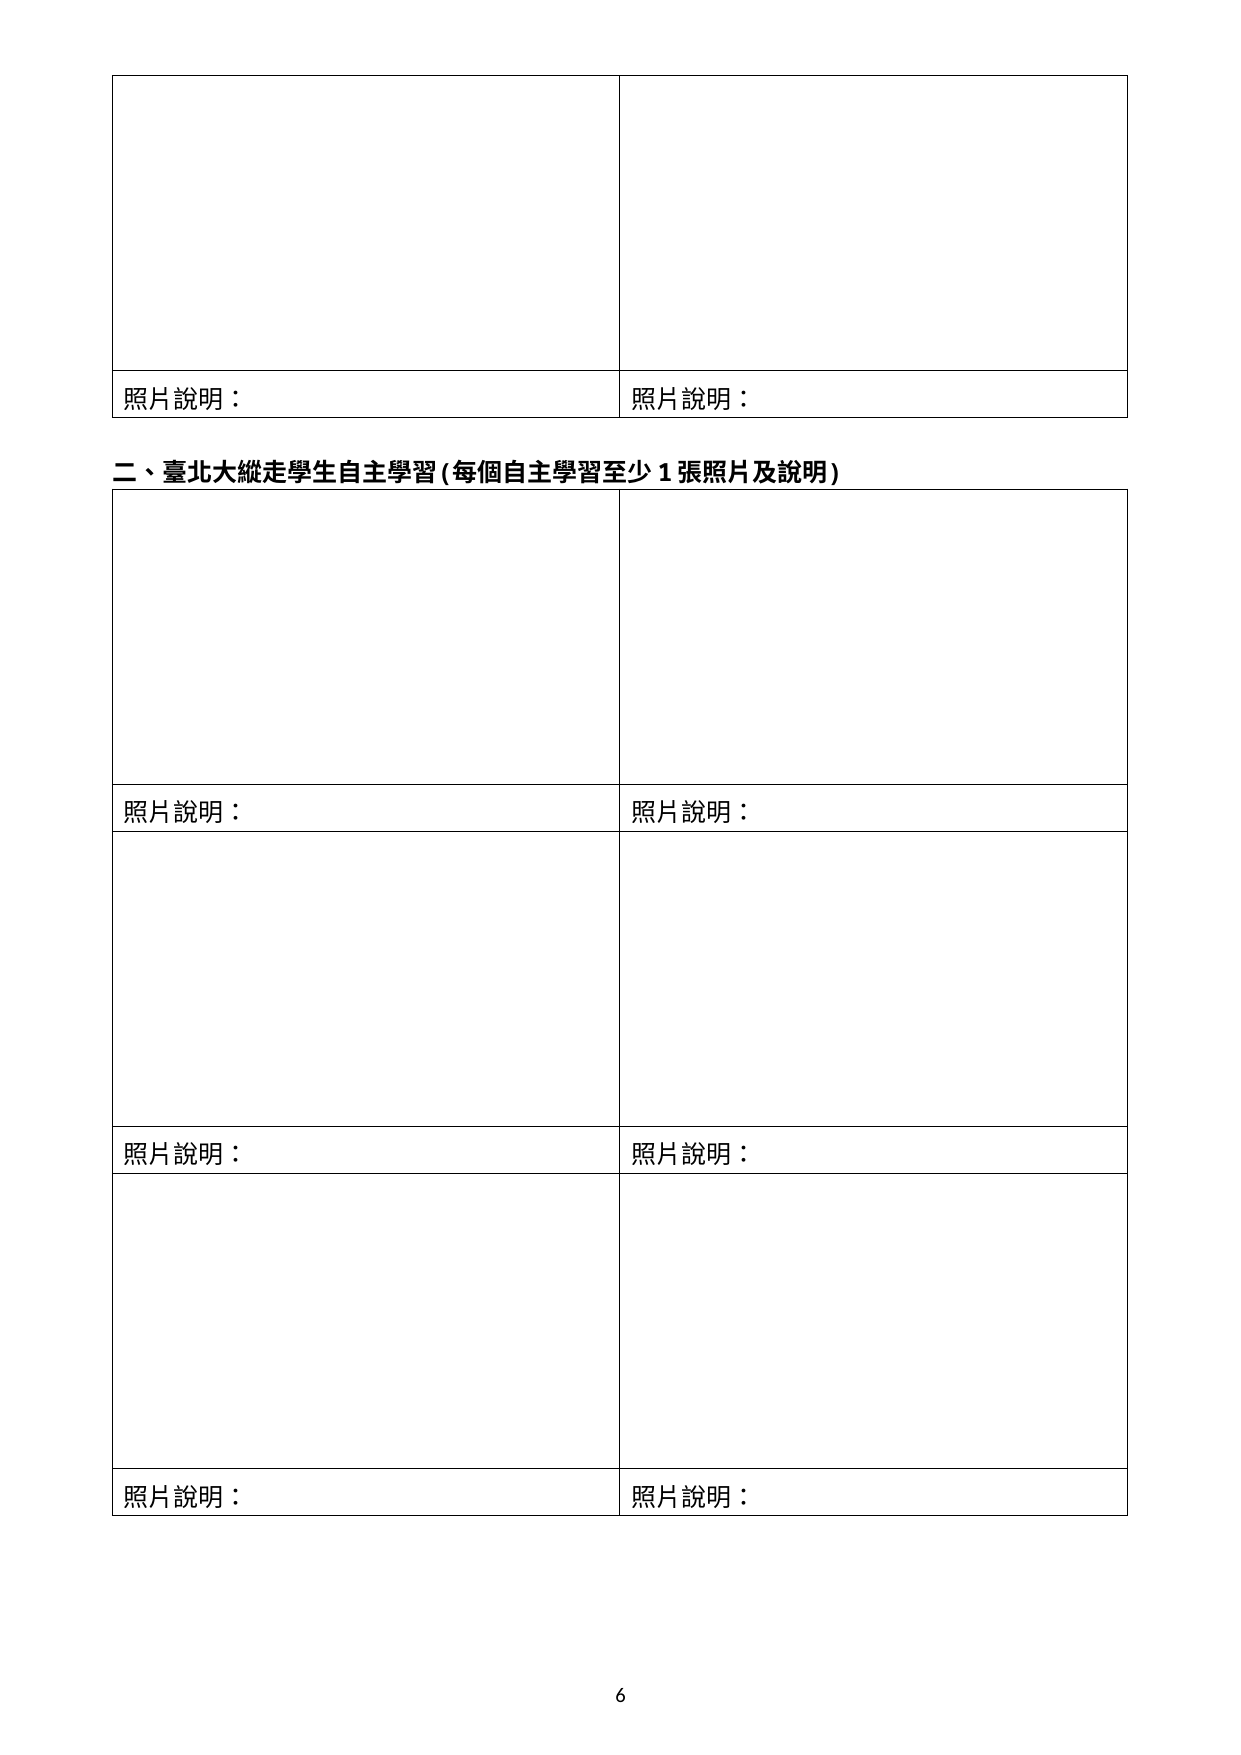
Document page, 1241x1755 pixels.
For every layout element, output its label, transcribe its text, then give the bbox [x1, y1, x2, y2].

table_cell [113, 832, 619, 1126]
table_cell 照片說明： [113, 371, 619, 417]
table_cell [620, 1174, 1127, 1468]
table_cell 照片說明： [620, 1127, 1127, 1173]
text 二、臺北大縱走學生自主學習(每個自主學習至少1張照片及說明) [112, 452, 1128, 488]
table_cell [620, 76, 1127, 370]
table_cell 照片說明： [620, 371, 1127, 417]
table_cell [620, 832, 1127, 1126]
table_cell 照片說明： [113, 1127, 619, 1173]
table_cell 照片說明： [620, 1469, 1127, 1515]
table_header [620, 490, 1127, 784]
table_cell 照片說明： [113, 1469, 619, 1515]
table_cell [113, 1174, 619, 1468]
table_cell [113, 76, 619, 370]
table_cell 照片說明： [113, 785, 619, 831]
table_header [113, 490, 619, 784]
table_cell 照片說明： [620, 785, 1127, 831]
